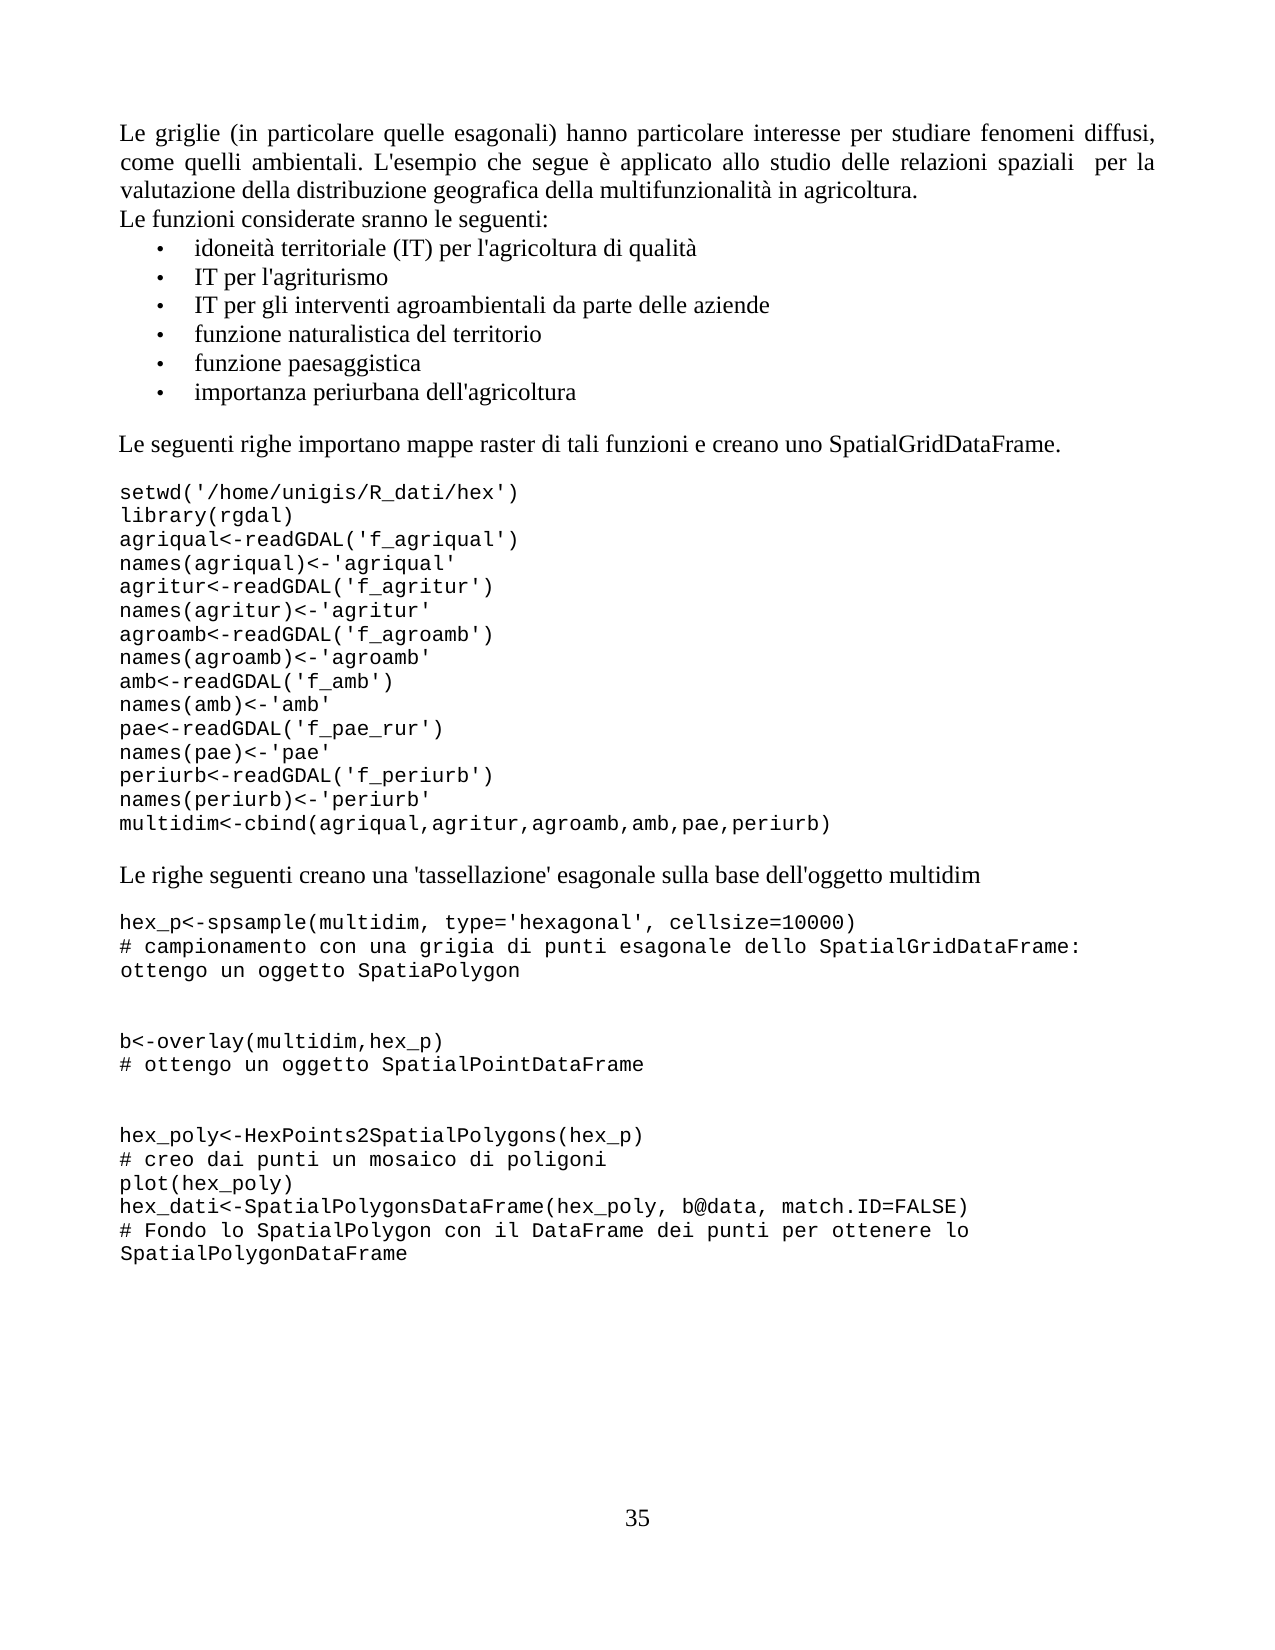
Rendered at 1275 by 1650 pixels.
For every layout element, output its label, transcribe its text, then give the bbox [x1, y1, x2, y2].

text names(amb)<-'amb' [119, 694, 1157, 718]
text # ottengo un oggetto SpatialPointDataFrame [119, 1054, 1157, 1078]
list funzione paesaggistica [157, 348, 1157, 377]
text amb<-readGDAL('f_amb') [119, 671, 1157, 694]
list IT per gli interventi agroambientali da parte delle aziende [157, 291, 1157, 319]
list idoneità territoriale (IT) per l'agricoltura di qualità [157, 233, 1157, 262]
text hex_p<-spsample(multidim, type='hexagonal', cellsize=10000) [119, 912, 1157, 936]
text agriqual<-readGDAL('f_agriqual') [119, 529, 1157, 553]
text names(agroamb)<-'agroamb' [119, 647, 1157, 671]
text plot(hex_poly) [119, 1172, 1157, 1196]
list funzione naturalistica del territorio [157, 319, 1157, 348]
text hex_poly<-HexPoints2SpatialPolygons(hex_p) [119, 1125, 1157, 1149]
text agroamb<-readGDAL('f_agroamb') [119, 623, 1157, 647]
text Le seguenti righe importano mappe raster di tali funzioni e creano uno SpatialGridDataFrame. [118, 429, 1157, 458]
text Le griglie (in particolare quelle esagonali) hanno particolare interesse per studiare fenomeni diffusi, come quelli ambientali. L'esempio che segue è applicato allo studio delle relazioni spaziali per la valutazione della distribuzione geografica della multifunzionalità in agricoltura. [119, 118, 1157, 204]
text agritur<-readGDAL('f_agritur') [119, 576, 1157, 600]
text names(agriqual)<-'agriqual' [119, 553, 1157, 576]
text hex_dati<-SpatialPolygonsDataFrame(hex_poly, b@data, match.ID=FALSE) [119, 1196, 1157, 1220]
text periurb<-readGDAL('f_periurb') [119, 765, 1157, 789]
text Le righe seguenti creano una 'tassellazione' esagonale sulla base dell'oggetto multidim [119, 860, 1157, 889]
text names(pae)<-'pae' [119, 742, 1157, 765]
list IT per l'agriturismo [157, 262, 1157, 291]
text # creo dai punti un mosaico di poligoni [119, 1149, 1157, 1172]
text pae<-readGDAL('f_pae_rur') [119, 718, 1157, 742]
text # campionamento con una grigia di punti esagonale dello SpatialGridDataFrame: ottengo un oggetto SpatiaPolygon [119, 936, 1157, 983]
text b<-overlay(multidim,hex_p) [119, 1031, 1157, 1054]
text setwd('/home/unigis/R_dati/hex') [119, 482, 1157, 505]
list importanza periurbana dell'agricoltura [157, 377, 1157, 406]
text Le funzioni considerate sranno le seguenti: [119, 204, 1157, 233]
text names(periurb)<-'periurb' [119, 789, 1157, 813]
text multidim<-cbind(agriqual,agritur,agroamb,amb,pae,periurb) [119, 813, 1157, 836]
text library(rgdal) [119, 505, 1157, 529]
text names(agritur)<-'agritur' [119, 600, 1157, 623]
text # Fondo lo SpatialPolygon con il DataFrame dei punti per ottenere lo SpatialPolygonDataFrame [119, 1220, 1157, 1267]
